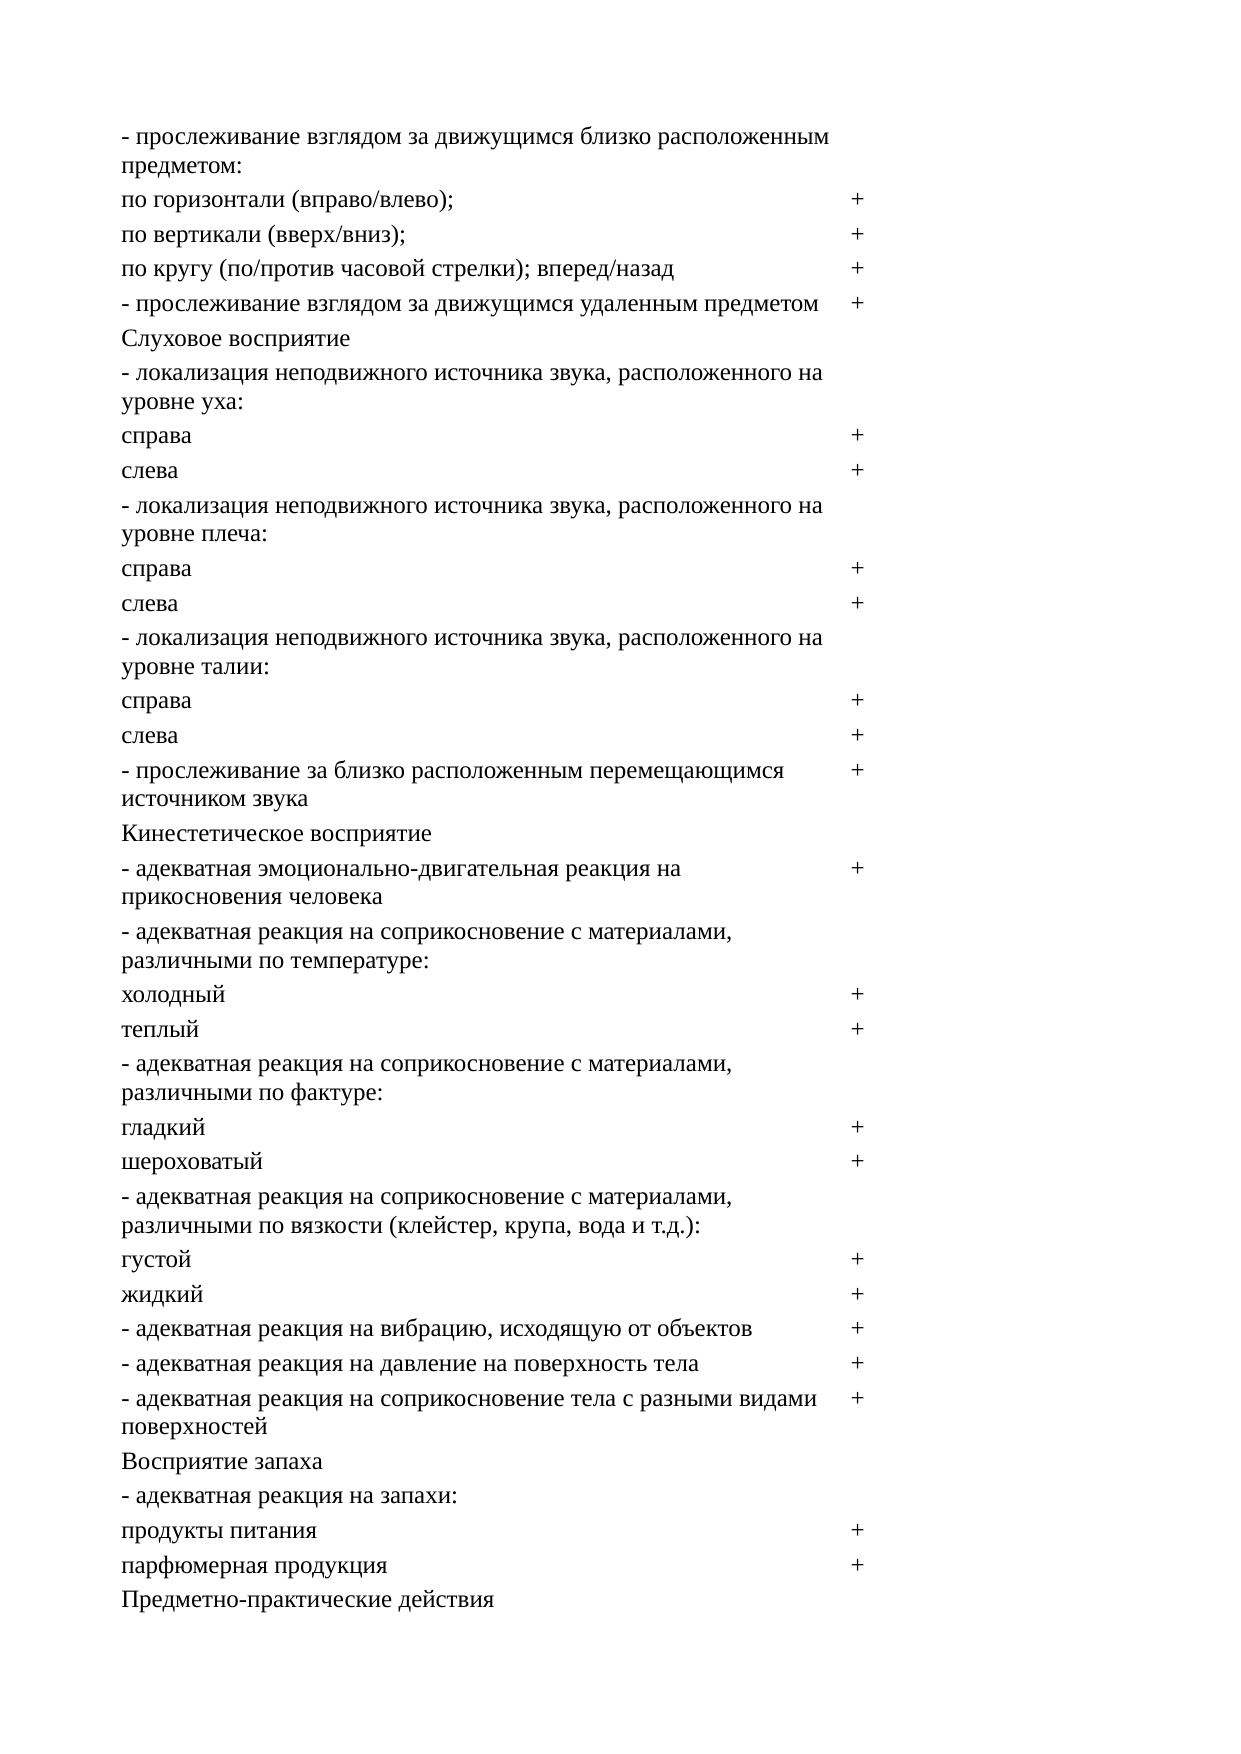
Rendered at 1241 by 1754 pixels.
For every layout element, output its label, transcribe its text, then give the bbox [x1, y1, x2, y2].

table_cell - адекватная реакция на соприкосновение с материалами, различными по вязкости (клейстер, крупа, вода и т.д.): [118, 1178, 847, 1241]
table_cell - адекватная реакция на соприкосновение тела с разными видами поверхностей [118, 1380, 847, 1443]
table_cell теплый [118, 1011, 847, 1046]
table_cell [980, 251, 1122, 285]
table_cell - адекватная реакция на запахи: [118, 1478, 847, 1512]
table_cell + [848, 683, 980, 717]
table_cell Восприятие запаха [118, 1443, 847, 1478]
table_cell по горизонтали (вправо/влево); [118, 181, 847, 216]
table_cell справа [118, 418, 847, 452]
table_cell + [848, 1547, 980, 1581]
table_cell + [848, 1109, 980, 1143]
table_cell [980, 683, 1122, 717]
table_cell [980, 850, 1122, 913]
table_cell [848, 118, 980, 181]
table_cell [848, 354, 980, 418]
table_cell + [848, 418, 980, 452]
table_cell [980, 1046, 1122, 1109]
table_cell слева [118, 452, 847, 487]
table_cell [980, 1011, 1122, 1046]
table_cell + [848, 1276, 980, 1311]
table_cell [980, 1547, 1122, 1581]
table_cell [980, 1311, 1122, 1345]
table_cell [980, 619, 1122, 683]
table_cell + [848, 1011, 980, 1046]
table_cell [980, 118, 1122, 181]
table_cell густой [118, 1241, 847, 1276]
table_cell [848, 1443, 980, 1478]
table_cell [980, 550, 1122, 585]
table_cell по кругу (по/против часовой стрелки); вперед/назад [118, 251, 847, 285]
table_cell [848, 619, 980, 683]
table_cell шероховатый [118, 1144, 847, 1178]
table_cell [848, 913, 980, 976]
table_cell + [848, 1144, 980, 1178]
table_cell + [848, 251, 980, 285]
table_cell - локализация неподвижного источника звука, расположенного на уровне плеча: [118, 487, 847, 550]
table_cell + [848, 1311, 980, 1345]
table_cell [980, 418, 1122, 452]
table_cell [980, 354, 1122, 418]
table_cell - локализация неподвижного источника звука, расположенного на уровне талии: [118, 619, 847, 683]
table_cell [848, 1478, 980, 1512]
table_cell - адекватная реакция на вибрацию, исходящую от объектов [118, 1311, 847, 1345]
table_cell + [848, 452, 980, 487]
table_cell + [848, 181, 980, 216]
table_cell жидкий [118, 1276, 847, 1311]
table_cell + [848, 216, 980, 251]
table_cell [980, 181, 1122, 216]
table_cell Слуховое восприятие [118, 320, 847, 354]
table_cell [980, 216, 1122, 251]
table_cell [980, 487, 1122, 550]
table_cell [980, 1345, 1122, 1380]
table_cell [980, 976, 1122, 1011]
table_cell + [848, 1380, 980, 1443]
table_cell гладкий [118, 1109, 847, 1143]
table_cell [980, 815, 1122, 850]
table_cell - адекватная реакция на соприкосновение с материалами, различными по температуре: [118, 913, 847, 976]
table_cell [980, 285, 1122, 320]
table_cell продукты питания [118, 1512, 847, 1547]
table_cell - прослеживание взглядом за движущимся удаленным предметом [118, 285, 847, 320]
table_cell слева [118, 717, 847, 752]
table_cell [980, 752, 1122, 815]
table_cell - прослеживание взглядом за движущимся близко расположенным предметом: [118, 118, 847, 181]
table_cell [980, 1178, 1122, 1241]
table_cell парфюмерная продукция [118, 1547, 847, 1581]
table_cell [980, 1109, 1122, 1143]
table_cell справа [118, 683, 847, 717]
table_cell [980, 1478, 1122, 1512]
table_cell [848, 1178, 980, 1241]
table_cell [980, 1380, 1122, 1443]
table_cell [980, 1512, 1122, 1547]
table_cell Кинестетическое восприятие [118, 815, 847, 850]
table_cell [980, 913, 1122, 976]
table_cell + [848, 1512, 980, 1547]
table_cell - прослеживание за близко расположенным перемещающимся источником звука [118, 752, 847, 815]
table_cell + [848, 550, 980, 585]
table_cell + [848, 752, 980, 815]
table_cell + [848, 850, 980, 913]
table_cell [848, 320, 980, 354]
table_cell + [848, 585, 980, 619]
table_cell - локализация неподвижного источника звука, расположенного на уровне уха: [118, 354, 847, 418]
table_cell справа [118, 550, 847, 585]
table_cell + [848, 285, 980, 320]
table_cell холодный [118, 976, 847, 1011]
table_cell слева [118, 585, 847, 619]
table_cell [980, 1241, 1122, 1276]
table_cell - адекватная эмоционально-двигательная реакция на прикосновения человека [118, 850, 847, 913]
table_cell [980, 452, 1122, 487]
table_cell + [848, 976, 980, 1011]
table_cell [980, 585, 1122, 619]
table_cell - адекватная реакция на давление на поверхность тела [118, 1345, 847, 1380]
table_cell + [848, 1241, 980, 1276]
table_cell + [848, 717, 980, 752]
table_cell [980, 1276, 1122, 1311]
table_cell [980, 1443, 1122, 1478]
table_cell [980, 717, 1122, 752]
table_cell [848, 487, 980, 550]
table_cell Предметно-практические действия [118, 1581, 1122, 1616]
table_cell [848, 1046, 980, 1109]
table_cell + [848, 1345, 980, 1380]
table_cell [980, 320, 1122, 354]
table_cell [980, 1144, 1122, 1178]
table_cell - адекватная реакция на соприкосновение с материалами, различными по фактуре: [118, 1046, 847, 1109]
table_cell [848, 815, 980, 850]
table_cell по вертикали (вверх/вниз); [118, 216, 847, 251]
